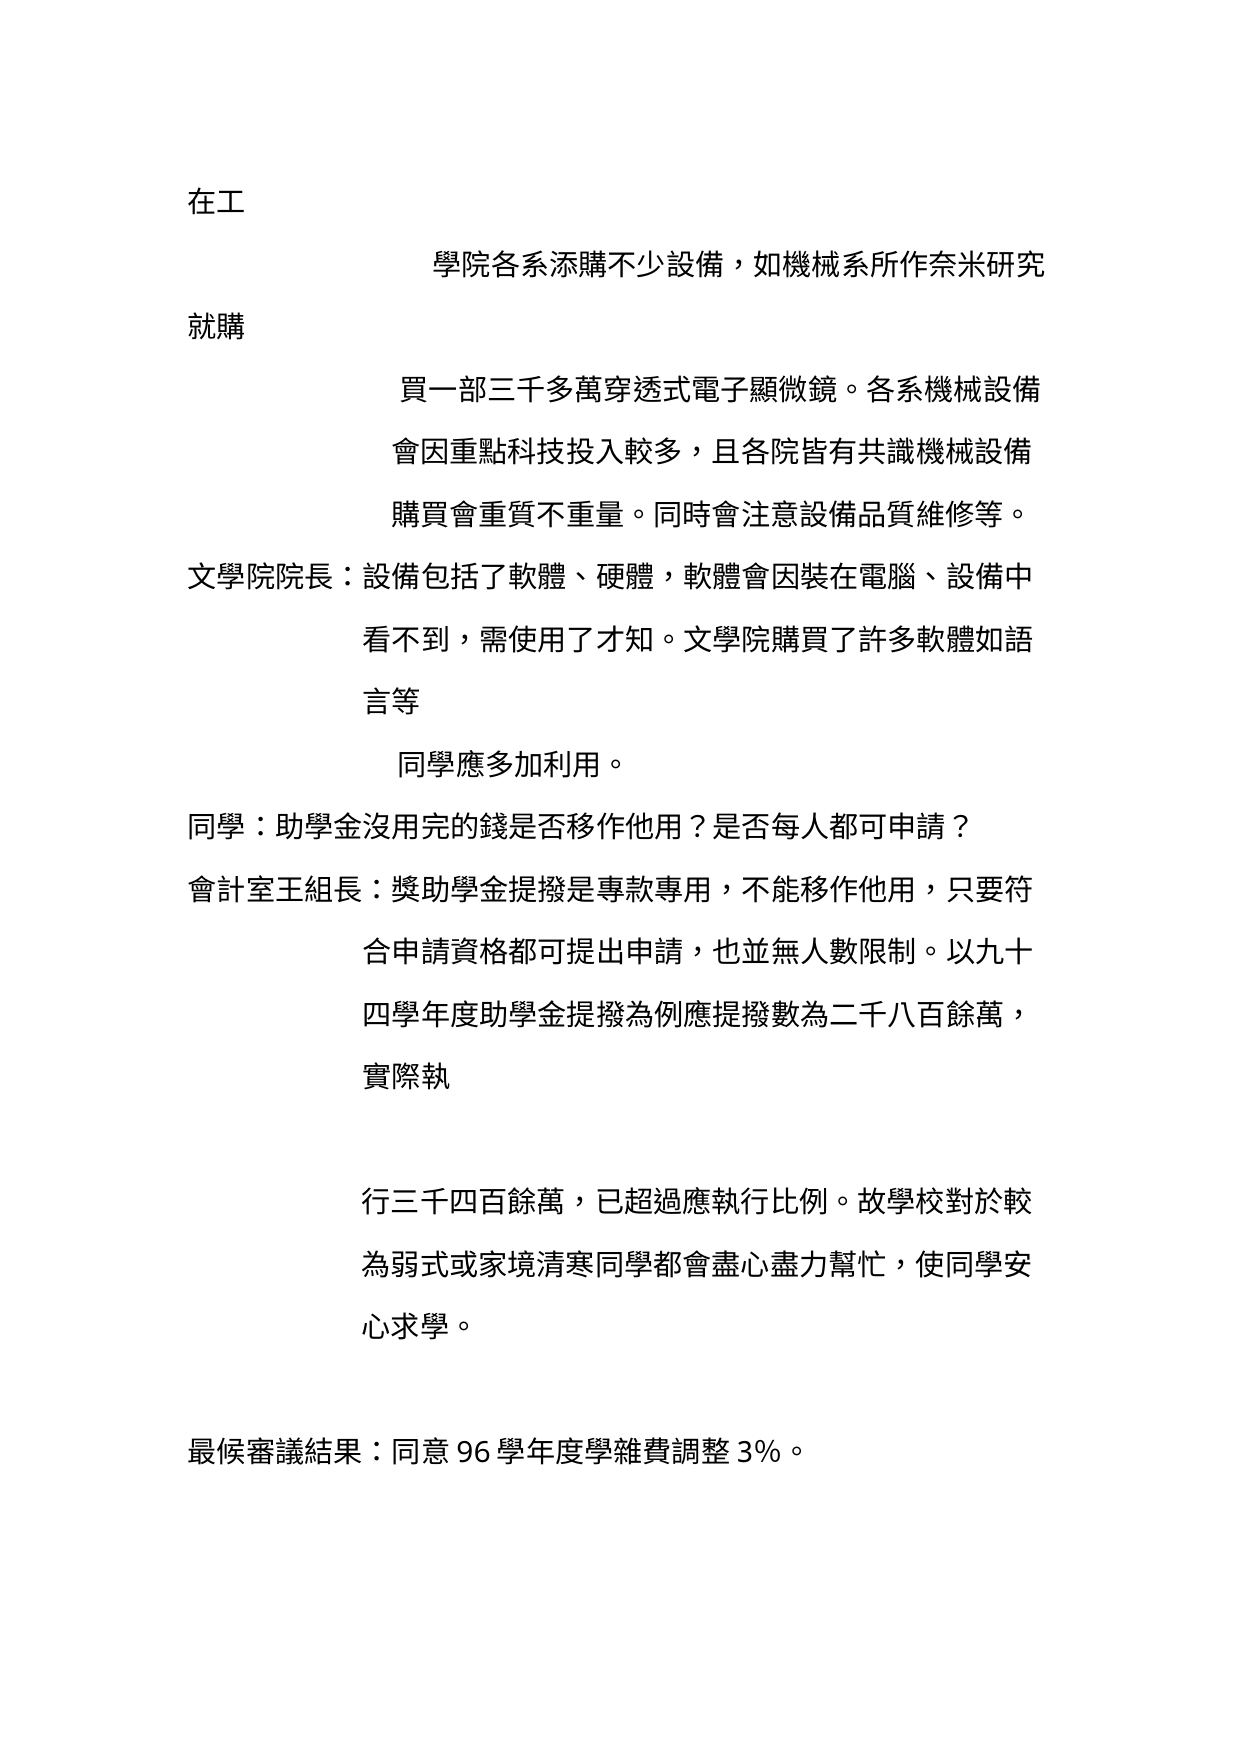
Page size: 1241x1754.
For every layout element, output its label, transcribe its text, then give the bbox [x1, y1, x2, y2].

text 買一部三千多萬穿透式電子顯微鏡。各系機械設備會因重點科技投入較多，且各院皆有共識機械設備購買會重質不重量。同時會注意設備品質維修等。 [347, 346, 1053, 533]
text 會計室王組長：獎助學金提撥是專款專用，不能移作他用，只要符合申請資格都可提出申請，也並無人數限制。以九十四學年度助學金提撥為例應提撥數為二千八百餘萬，實際執 [187, 846, 1053, 1096]
text 學院各系添購不少設備，如機械系所作奈米研究就購 [187, 221, 1053, 346]
text 同學：助學金沒用完的錢是否移作他用？是否每人都可申請？ [187, 783, 1053, 846]
text 最候審議結果：同意96學年度學雜費調整3％。 [187, 1408, 1053, 1471]
text 行三千四百餘萬，已超過應執行比例。故學校對於較為弱式或家境清寒同學都會盡心盡力幫忙，使同學安心求學。 [361, 1158, 1053, 1346]
text 同學應多加利用。 [187, 721, 1053, 783]
text 在工 [187, 158, 1053, 221]
text 文學院院長：設備包括了軟體、硬體，軟體會因裝在電腦、設備中看不到，需使用了才知。文學院購買了許多軟體如語言等 [187, 533, 1053, 721]
